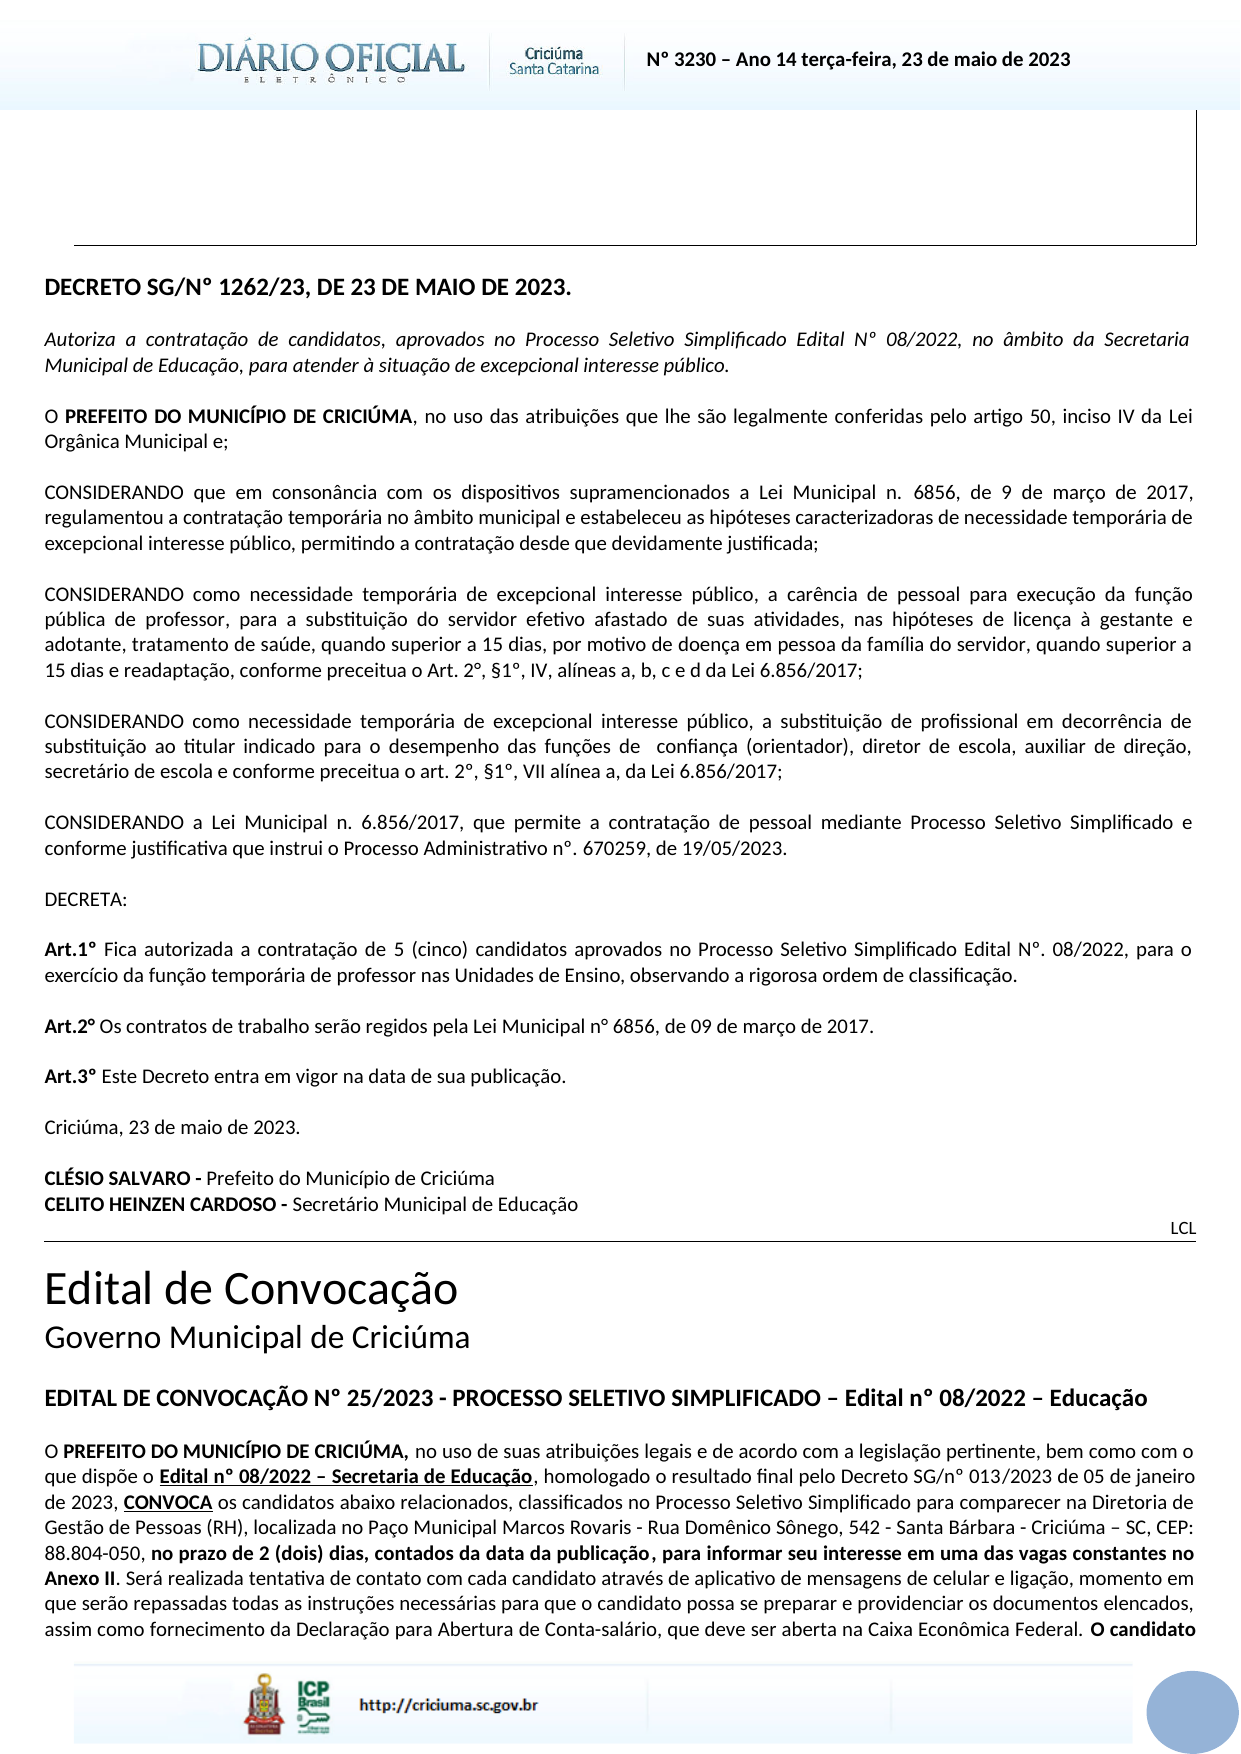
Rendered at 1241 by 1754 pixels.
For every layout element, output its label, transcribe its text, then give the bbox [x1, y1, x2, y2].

text Art.1º Fica autorizada a contratação de 5 (cinco) candidatos aprovados no Processo Seletivo Simplificado Edital Nº. 08/2022, para o exercício da função temporária de professor nas Unidades de Ensino, observando a rigorosa ordem de classificação. [44, 937, 1194, 987]
text CONSIDERANDO a Lei Municipal n. 6.856/2017, que permite a contratação de pessoal mediante Processo Seletivo Simplificado e conforme justificativa que instrui o Processo Administrativo nº. 670259, de 19/05/2023. [44, 809, 1194, 860]
text Governo Municipal de Criciúma [44, 1316, 1196, 1357]
text CONSIDERANDO como necessidade temporária de excepcional interesse público, a substituição de profissional em decorrência de substituição ao titular indicado para o desempenho das funções de confiança (orientador), diretor de escola, auxiliar de direção, secretário de escola e conforme preceitua o art. 2º, §1º, VII alínea a, da Lei 6.856/2017; [44, 708, 1194, 784]
text Criciúma, 23 de maio de 2023. [44, 1114, 1196, 1140]
text CELITO HEINZEN CARDOSO - Secretário Municipal de Educação [44, 1191, 1196, 1216]
text Edital de Convocação [44, 1257, 1196, 1316]
text O PREFEITO DO MUNICÍPIO DE CRICIÚMA, no uso das atribuições que lhe são legalmente conferidas pelo artigo 50, inciso IV da Lei Orgânica Municipal e; [44, 403, 1194, 454]
text O PREFEITO DO MUNICÍPIO DE CRICIÚMA, no uso de suas atribuições legais e de acordo com a legislação pertinente, bem como com o que dispõe o Edital nº 08/2022 – Secretaria de Educação, homologado o resultado final pelo Decreto SG/nº 013/2023 de 05 de janeiro de 2023, CONVOCA os candidatos abaixo relacionados, classificados no Processo Seletivo Simplificado para comparecer na Diretoria de Gestão de Pessoas (RH), localizada no Paço Municipal Marcos Rovaris - Rua Domênico Sônego, 542 - Santa Bárbara - Criciúma – SC, CEP: 88.804-050, no prazo de 2 (dois) dias, contados da data da publicação, para informar seu interesse em uma das vagas constantes no Anexo II. Será realizada tentativa de contato com cada candidato através de aplicativo de mensagens de celular e ligação, momento em que serão repassadas todas as instruções necessárias para que o candidato possa se preparar e providenciar os documentos elencados, assim como fornecimento da Declaração para Abertura de Conta-salário, que deve ser aberta na Caixa Econômica Federal. O candidato [44, 1438, 1196, 1641]
text Art.2° Os contratos de trabalho serão regidos pela Lei Municipal n° 6856, de 09 de março de 2017. [44, 1013, 1194, 1038]
text DECRETO SG/Nº 1262/23, DE 23 DE MAIO DE 2023. [44, 271, 1196, 301]
text CONSIDERANDO como necessidade temporária de excepcional interesse público, a carência de pessoal para execução da função pública de professor, para a substituição do servidor efetivo afastado de suas atividades, nas hipóteses de licença à gestante e adotante, tratamento de saúde, quando superior a 15 dias, por motivo de doença em pessoa da família do servidor, quando superior a 15 dias e readaptação, conforme preceitua o Art. 2°, §1º, IV, alíneas a, b, c e d da Lei 6.856/2017; [44, 581, 1194, 682]
text EDITAL DE CONVOCAÇÃO Nº 25/2023 - PROCESSO SELETIVO SIMPLIFICADO – Edital nº 08/2022 – Educação [44, 1382, 1196, 1413]
text DECRETA: [44, 886, 1194, 911]
text CLÉSIO SALVARO - Prefeito do Município de Criciúma [44, 1165, 1196, 1191]
text CONSIDERANDO que em consonância com os dispositivos supramencionados a Lei Municipal n. 6856, de 9 de março de 2017, regulamentou a contratação temporária no âmbito municipal e estabeleceu as hipóteses caracterizadoras de necessidade temporária de excepcional interesse público, permitindo a contratação desde que devidamente justificada; [44, 479, 1194, 555]
text Autoriza a contratação de candidatos, aprovados no Processo Seletivo Simplificado Edital Nº 08/2022, no âmbito da Secretaria Municipal de Educação, para atender à situação de excepcional interesse público. [44, 327, 1194, 377]
text Art.3º Este Decreto entra em vigor na data de sua publicação. [44, 1064, 1194, 1089]
text LCL [44, 1216, 1196, 1241]
